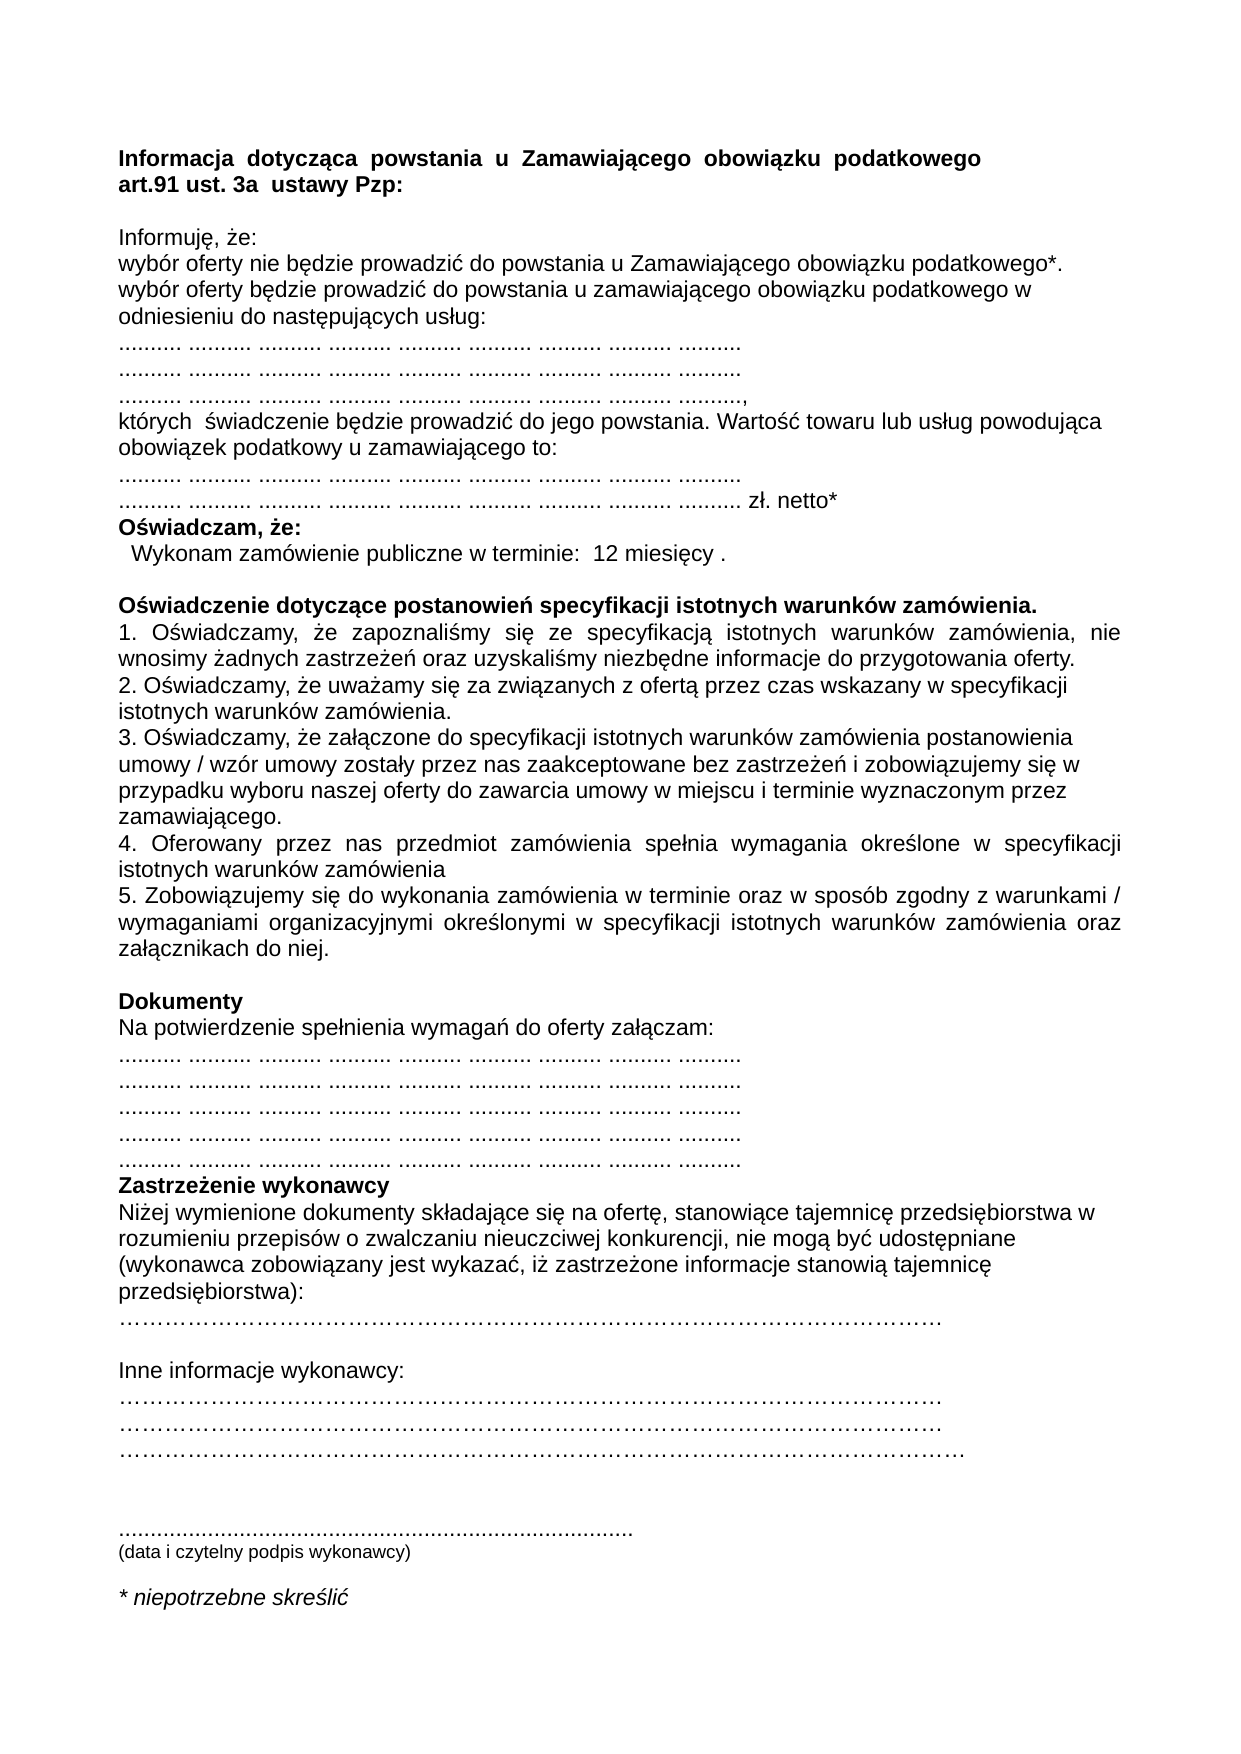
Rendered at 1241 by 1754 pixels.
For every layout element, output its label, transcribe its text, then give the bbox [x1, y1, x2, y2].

text ……………………………………………………………………………………………… [118, 1383, 1122, 1409]
text 4. Oferowany przez nas przedmiot zamówienia spełnia wymagania określone w specyfikacji istotnych warunków zamówienia [118, 830, 1122, 882]
text 1. Oświadczamy, że zapoznaliśmy się ze specyfikacją istotnych warunków zamówienia, nie wnosimy żadnych zastrzeżeń oraz uzyskaliśmy niezbędne informacje do przygotowania oferty. [118, 619, 1122, 672]
text Dokumenty [118, 988, 1122, 1014]
text 2. Oświadczamy, że uważamy się za związanych z ofertą przez czas wskazany w specyfikacji istotnych warunków zamówienia. [118, 672, 1122, 724]
text ……………………………………………………………………………………………… [118, 1304, 1122, 1330]
text Informacja dotycząca powstania u Zamawiającego obowiązku podatkowego art.91 ust. 3a ustawy Pzp: [118, 144, 1122, 197]
text których świadczenie będzie prowadzić do jego powstania. Wartość towaru lub usług powodująca obowiązek podatkowy u zamawiającego to: [118, 408, 1122, 461]
text .......... .......... .......... .......... .......... .......... .......... .......... .......... zł. netto* [118, 487, 1122, 513]
text .......... .......... .......... .......... .......... .......... .......... .......... .......... [118, 1093, 1122, 1119]
text 5. Zobowiązujemy się do wykonania zamówienia w terminie oraz w sposób zgodny z warunkami / wymaganiami organizacyjnymi określonymi w specyfikacji istotnych warunków zamówienia oraz załącznikach do niej. [118, 882, 1122, 961]
text .......... .......... .......... .......... .......... .......... .......... .......... .......... [118, 1146, 1122, 1172]
text wybór oferty nie będzie prowadzić do powstania u Zamawiającego obowiązku podatkowego*. [118, 250, 1122, 276]
text Na potwierdzenie spełnienia wymagań do oferty załączam: [118, 1014, 1122, 1041]
text .......... .......... .......... .......... .......... .......... .......... .......... .......... [118, 461, 1122, 487]
text 3. Oświadczamy, że załączone do specyfikacji istotnych warunków zamówienia postanowienia umowy / wzór umowy zostały przez nas zaakceptowane bez zastrzeżeń i zobowiązujemy się w przypadku wyboru naszej oferty do zawarcia umowy w miejscu i terminie wyznaczonym przez zamawiającego. [118, 724, 1122, 830]
text .......... .......... .......... .......... .......... .......... .......... .......... .......... [118, 1119, 1122, 1146]
text Informuję, że: [118, 223, 1122, 250]
text Oświadczenie dotyczące postanowień specyfikacji istotnych warunków zamówienia. [118, 592, 1122, 619]
text .......... .......... .......... .......... .......... .......... .......... .......... .......... [118, 329, 1122, 355]
text * niepotrzebne skreślić [118, 1584, 1122, 1611]
text .......... .......... .......... .......... .......... .......... .......... .......... .......... [118, 1041, 1122, 1067]
text .......... .......... .......... .......... .......... .......... .......... .......... .........., [118, 382, 1122, 408]
text Niżej wymienione dokumenty składające się na ofertę, stanowiące tajemnicę przedsiębiorstwa w rozumieniu przepisów o zwalczaniu nieuczciwej konkurencji, nie mogą być udostępniane (wykonawca zobowiązany jest wykazać, iż zastrzeżone informacje stanowią tajemnicę przedsiębiorstwa): [118, 1199, 1122, 1304]
text ………………………………………………………………………………………………… [118, 1436, 1122, 1462]
text ……………………………………………………………………………………………… [118, 1409, 1122, 1436]
text Inne informacje wykonawcy: [118, 1357, 1122, 1383]
text .......... .......... .......... .......... .......... .......... .......... .......... .......... [118, 355, 1122, 382]
text .......... .......... .......... .......... .......... .......... .......... .......... .......... [118, 1067, 1122, 1093]
text Oświadczam, że: [118, 513, 1122, 540]
text wybór oferty będzie prowadzić do powstania u zamawiającego obowiązku podatkowego w odniesieniu do następujących usług: [118, 276, 1122, 329]
text (data i czytelny podpis wykonawcy) [118, 1541, 1122, 1563]
text Zastrzeżenie wykonawcy [118, 1172, 1122, 1199]
text ................................................................................. [118, 1515, 1122, 1541]
text Wykonam zamówienie publiczne w terminie: 12 miesięcy . [118, 540, 1122, 566]
